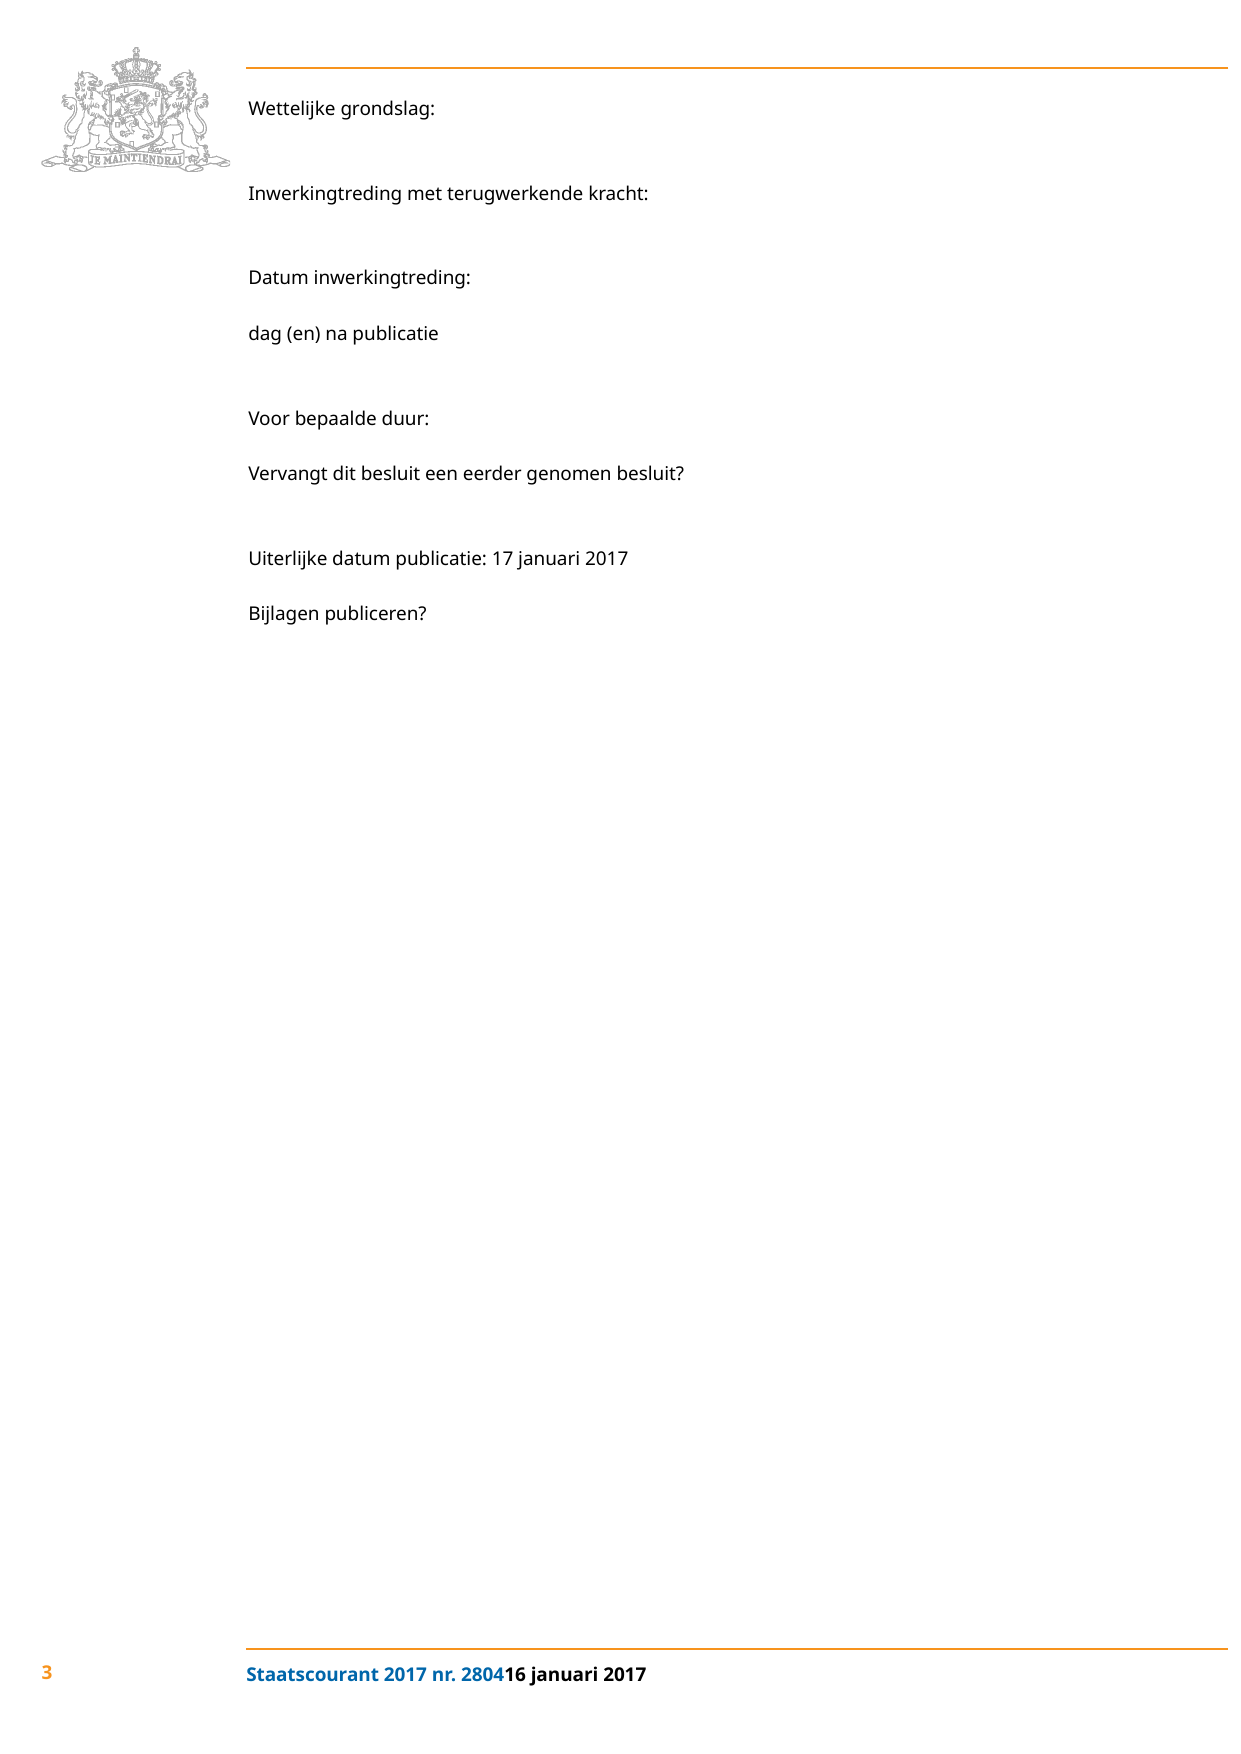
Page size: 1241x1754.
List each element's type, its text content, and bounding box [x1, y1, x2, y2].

picture [41, 47, 231, 172]
table_cell Wettelijke grondslag: [248, 95, 1152, 180]
table_cell dag (en) na publicatie [248, 320, 1152, 405]
table_cell Datum inwerkingtreding: [248, 265, 1152, 320]
table_cell Voor bepaalde duur: [248, 405, 1152, 460]
table_cell Vervangt dit besluit een eerder genomen besluit? [248, 460, 1152, 545]
table_cell Inwerkingtreding met terugwerkende kracht: [248, 180, 1152, 264]
table_cell Bijlagen publiceren? [248, 600, 1152, 656]
table_cell Uiterlijke datum publicatie: 17 januari 2017 [248, 545, 1152, 600]
